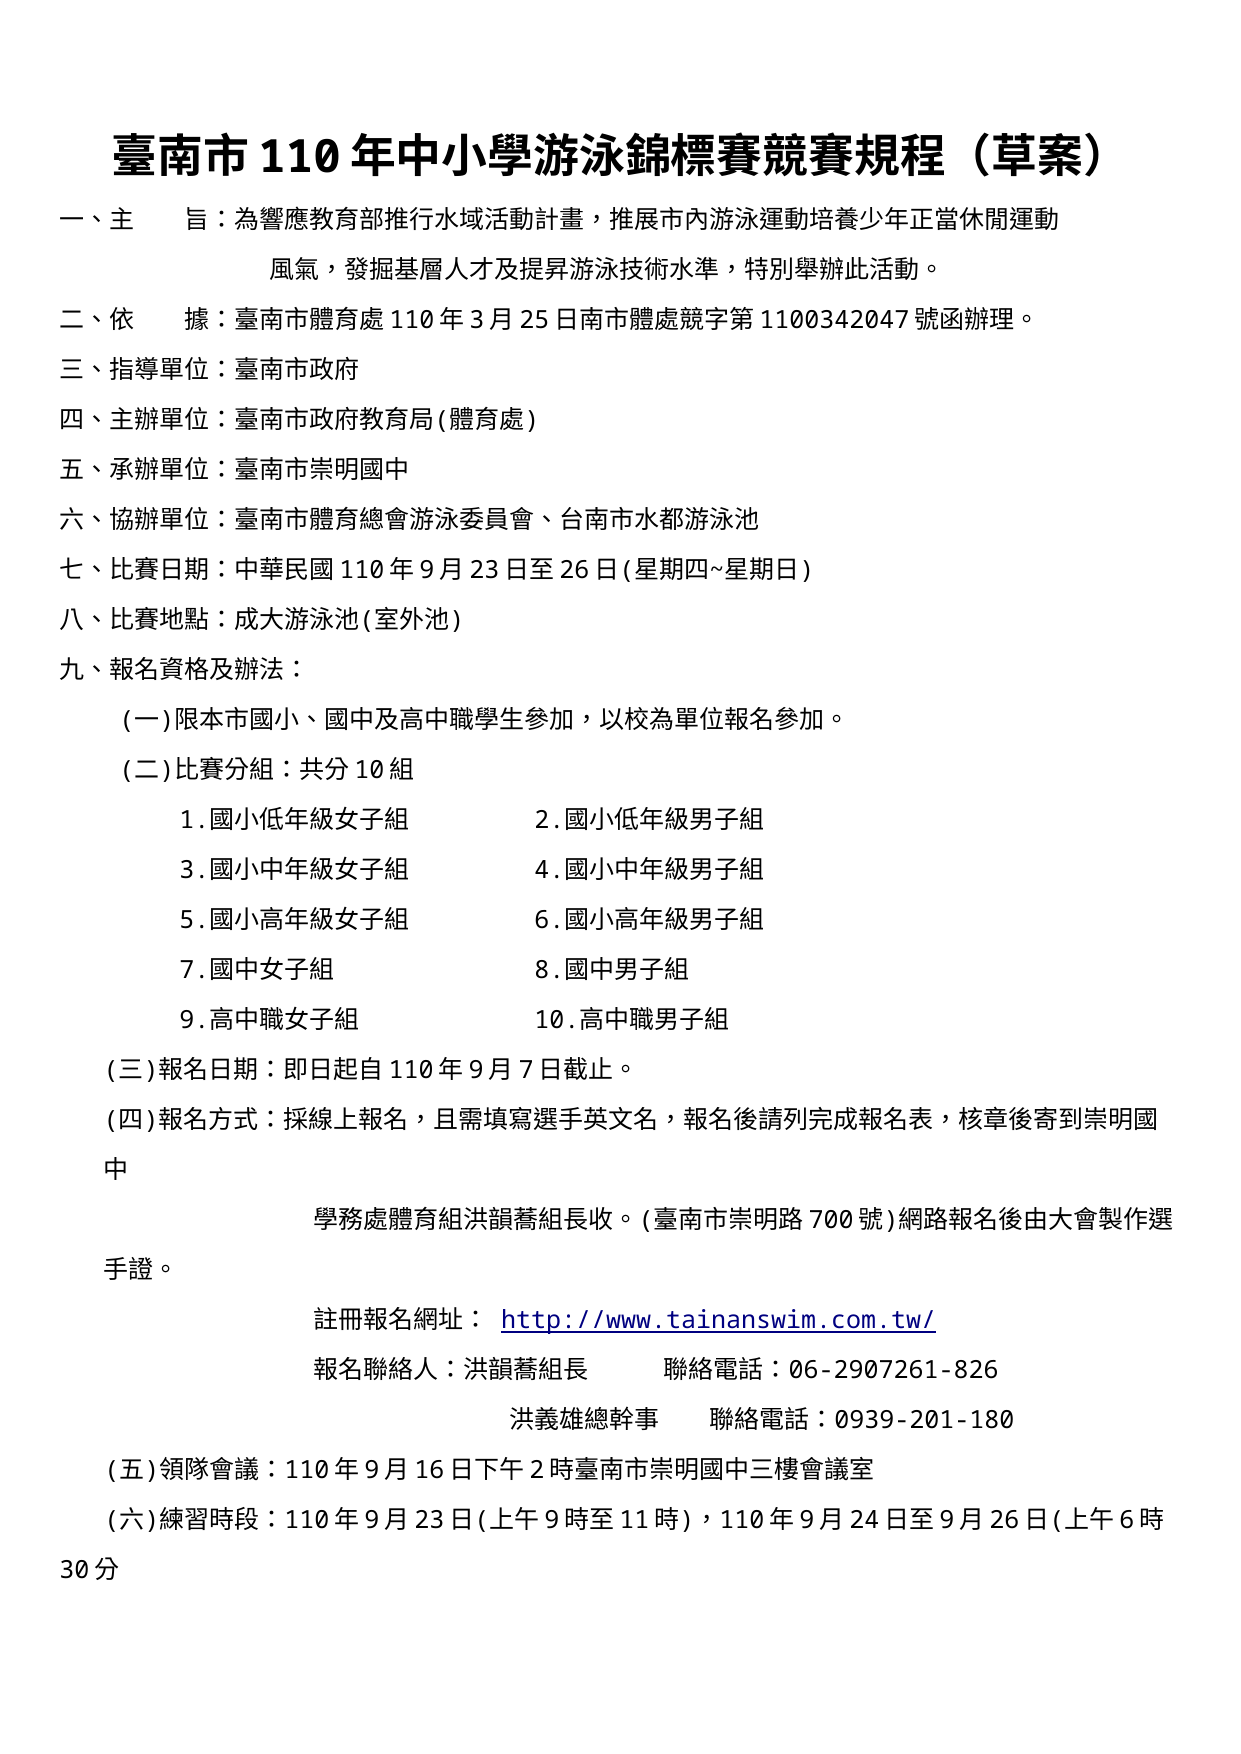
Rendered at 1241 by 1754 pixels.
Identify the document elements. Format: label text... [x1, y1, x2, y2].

text 臺南市110年中小學游泳錦標賽競賽規程（草案） [59, 119, 1181, 186]
text 洪義雄總幹事 聯絡電話：0939-201-180 [59, 1386, 1181, 1436]
text 七、比賽日期：中華民國110年9月23日至26日(星期四~星期日) [59, 536, 1181, 586]
text (五)領隊會議：110年9月16日下午2時臺南市崇明國中三樓會議室 [59, 1436, 1181, 1486]
text 八、比賽地點：成大游泳池(室外池) [59, 586, 1181, 636]
text 5.國小高年級女子組 6.國小高年級男子組 [59, 886, 1181, 936]
text (一)限本市國小、國中及高中職學生參加，以校為單位報名參加。 [59, 686, 1181, 736]
text 報名聯絡人：洪韻蕎組長 聯絡電話：06-2907261-826 [103, 1336, 1181, 1386]
text (六)練習時段：110年9月23日(上午9時至11時)，110年9月24日至9月26日(上午6時30分 [59, 1486, 1181, 1586]
text 學務處體育組洪韻蕎組長收。(臺南市崇明路700號)網路報名後由大會製作選手證。 [103, 1186, 1181, 1286]
text 註冊報名網址： http://www.tainanswim.com.tw/ [103, 1286, 1181, 1336]
text 九、報名資格及辦法： [59, 636, 1181, 686]
text 六、協辦單位：臺南市體育總會游泳委員會、台南市水都游泳池 [59, 486, 1181, 536]
text 四、主辦單位：臺南市政府教育局(體育處) [59, 386, 1181, 436]
text (四)報名方式：採線上報名，且需填寫選手英文名，報名後請列完成報名表，核章後寄到崇明國中 [103, 1086, 1181, 1186]
text 三、指導單位：臺南市政府 [59, 336, 1181, 386]
text 7.國中女子組 8.國中男子組 [59, 936, 1181, 986]
text 二、依 據：臺南市體育處110年3月25日南市體處競字第1100342047號函辦理。 [59, 286, 1181, 336]
text 1.國小低年級女子組 2.國小低年級男子組 [59, 786, 1181, 836]
text 五、承辦單位：臺南市崇明國中 [59, 436, 1181, 486]
text (三)報名日期：即日起自110年9月7日截止。 [103, 1036, 1181, 1086]
text 一、主 旨：為響應教育部推行水域活動計畫，推展市內游泳運動培養少年正當休閒運動 風氣，發掘基層人才及提昇游泳技術水準，特別舉辦此活動。 [59, 186, 1181, 286]
text 9.高中職女子組 10.高中職男子組 [59, 986, 1181, 1036]
text (二)比賽分組：共分10組 [59, 736, 1181, 786]
text 3.國小中年級女子組 4.國小中年級男子組 [59, 836, 1181, 886]
